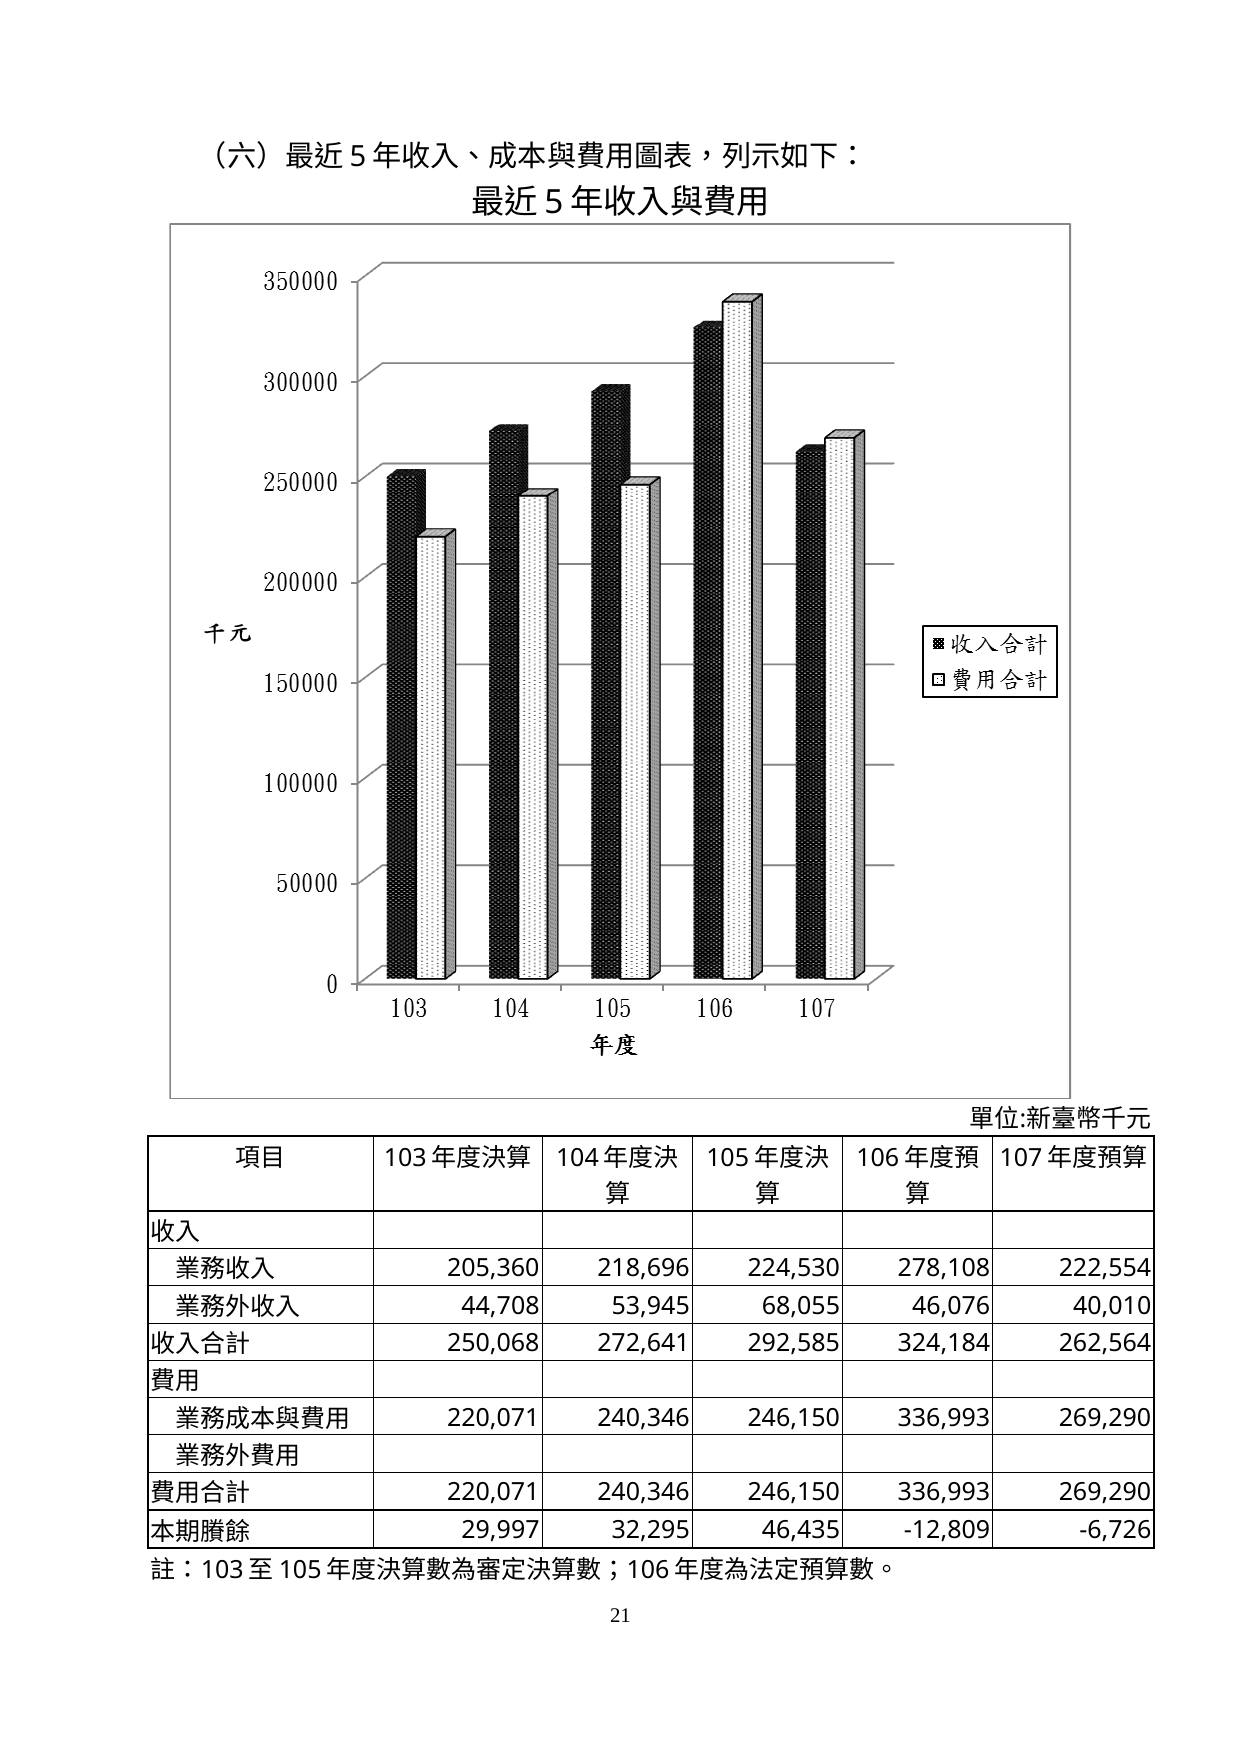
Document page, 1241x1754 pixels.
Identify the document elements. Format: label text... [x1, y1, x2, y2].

table_cell 269,290 [993, 1473, 1153, 1509]
table_cell 220,071 [374, 1473, 542, 1509]
table_cell 收入合計 [149, 1324, 373, 1360]
table_cell 53,945 [543, 1286, 692, 1322]
text 最近5年收入與費用 [148, 175, 1093, 224]
table_cell 278,108 [843, 1249, 992, 1285]
table_cell 業務外費用 [149, 1435, 373, 1472]
table_cell [693, 1361, 842, 1397]
table_cell [543, 1361, 692, 1397]
table_cell 費用合計 [149, 1473, 373, 1509]
table_cell 272,641 [543, 1324, 692, 1360]
table_cell 336,993 [843, 1398, 992, 1434]
table_cell 220,071 [374, 1398, 542, 1434]
table_cell [374, 1435, 542, 1472]
table_cell 費用 [149, 1361, 373, 1397]
table_cell 104年度決算 [543, 1137, 692, 1209]
table_cell 218,696 [543, 1249, 692, 1285]
table_cell [543, 1212, 692, 1248]
table_cell 240,346 [543, 1398, 692, 1434]
picture [169, 223, 1072, 1099]
table_cell -12,809 [843, 1511, 992, 1547]
table_header 單位:新臺幣千元 [148, 1099, 1154, 1135]
table_cell 註：103至105年度決算數為審定決算數；106年度為法定預算數。 [148, 1549, 1154, 1586]
table_cell 324,184 [843, 1324, 992, 1360]
table_cell 105年度決算 [693, 1137, 842, 1209]
table_cell 336,993 [843, 1473, 992, 1509]
table_cell 29,997 [374, 1511, 542, 1547]
table_cell 269,290 [993, 1398, 1153, 1434]
table_cell [993, 1361, 1153, 1397]
table_cell [374, 1361, 542, 1397]
table_cell 103年度決算 [374, 1137, 542, 1209]
table_cell 246,150 [693, 1473, 842, 1509]
table_cell 262,564 [993, 1324, 1153, 1360]
table_cell 107年度預算 [993, 1137, 1153, 1209]
table_cell 收入 [149, 1212, 373, 1248]
table_cell 46,435 [693, 1511, 842, 1547]
table_cell 250,068 [374, 1324, 542, 1360]
table_cell 240,346 [543, 1473, 692, 1509]
table_cell [993, 1212, 1153, 1248]
table_cell [543, 1435, 692, 1472]
table_cell 106年度預算 [843, 1137, 992, 1209]
table_cell [843, 1435, 992, 1472]
table_cell 項目 [149, 1137, 373, 1209]
table_cell 32,295 [543, 1511, 692, 1547]
table_cell 業務成本與費用 [149, 1398, 373, 1434]
table_cell [993, 1435, 1153, 1472]
table_cell 205,360 [374, 1249, 542, 1285]
table_cell 46,076 [843, 1286, 992, 1322]
table_cell [374, 1212, 542, 1248]
table_cell 本期賸餘 [149, 1511, 373, 1547]
table_cell [843, 1361, 992, 1397]
table_cell 40,010 [993, 1286, 1153, 1322]
table_cell 業務收入 [149, 1249, 373, 1285]
table_cell [843, 1212, 992, 1248]
table_cell 44,708 [374, 1286, 542, 1322]
table_cell [693, 1212, 842, 1248]
text （六）最近5年收入、成本與費用圖表，列示如下： [148, 133, 1093, 175]
table_cell -6,726 [993, 1511, 1153, 1547]
table_cell [693, 1435, 842, 1472]
table_cell 222,554 [993, 1249, 1153, 1285]
table_cell 246,150 [693, 1398, 842, 1434]
table_cell 224,530 [693, 1249, 842, 1285]
table_cell 業務外收入 [149, 1286, 373, 1322]
table_cell 68,055 [693, 1286, 842, 1322]
table_cell 292,585 [693, 1324, 842, 1360]
